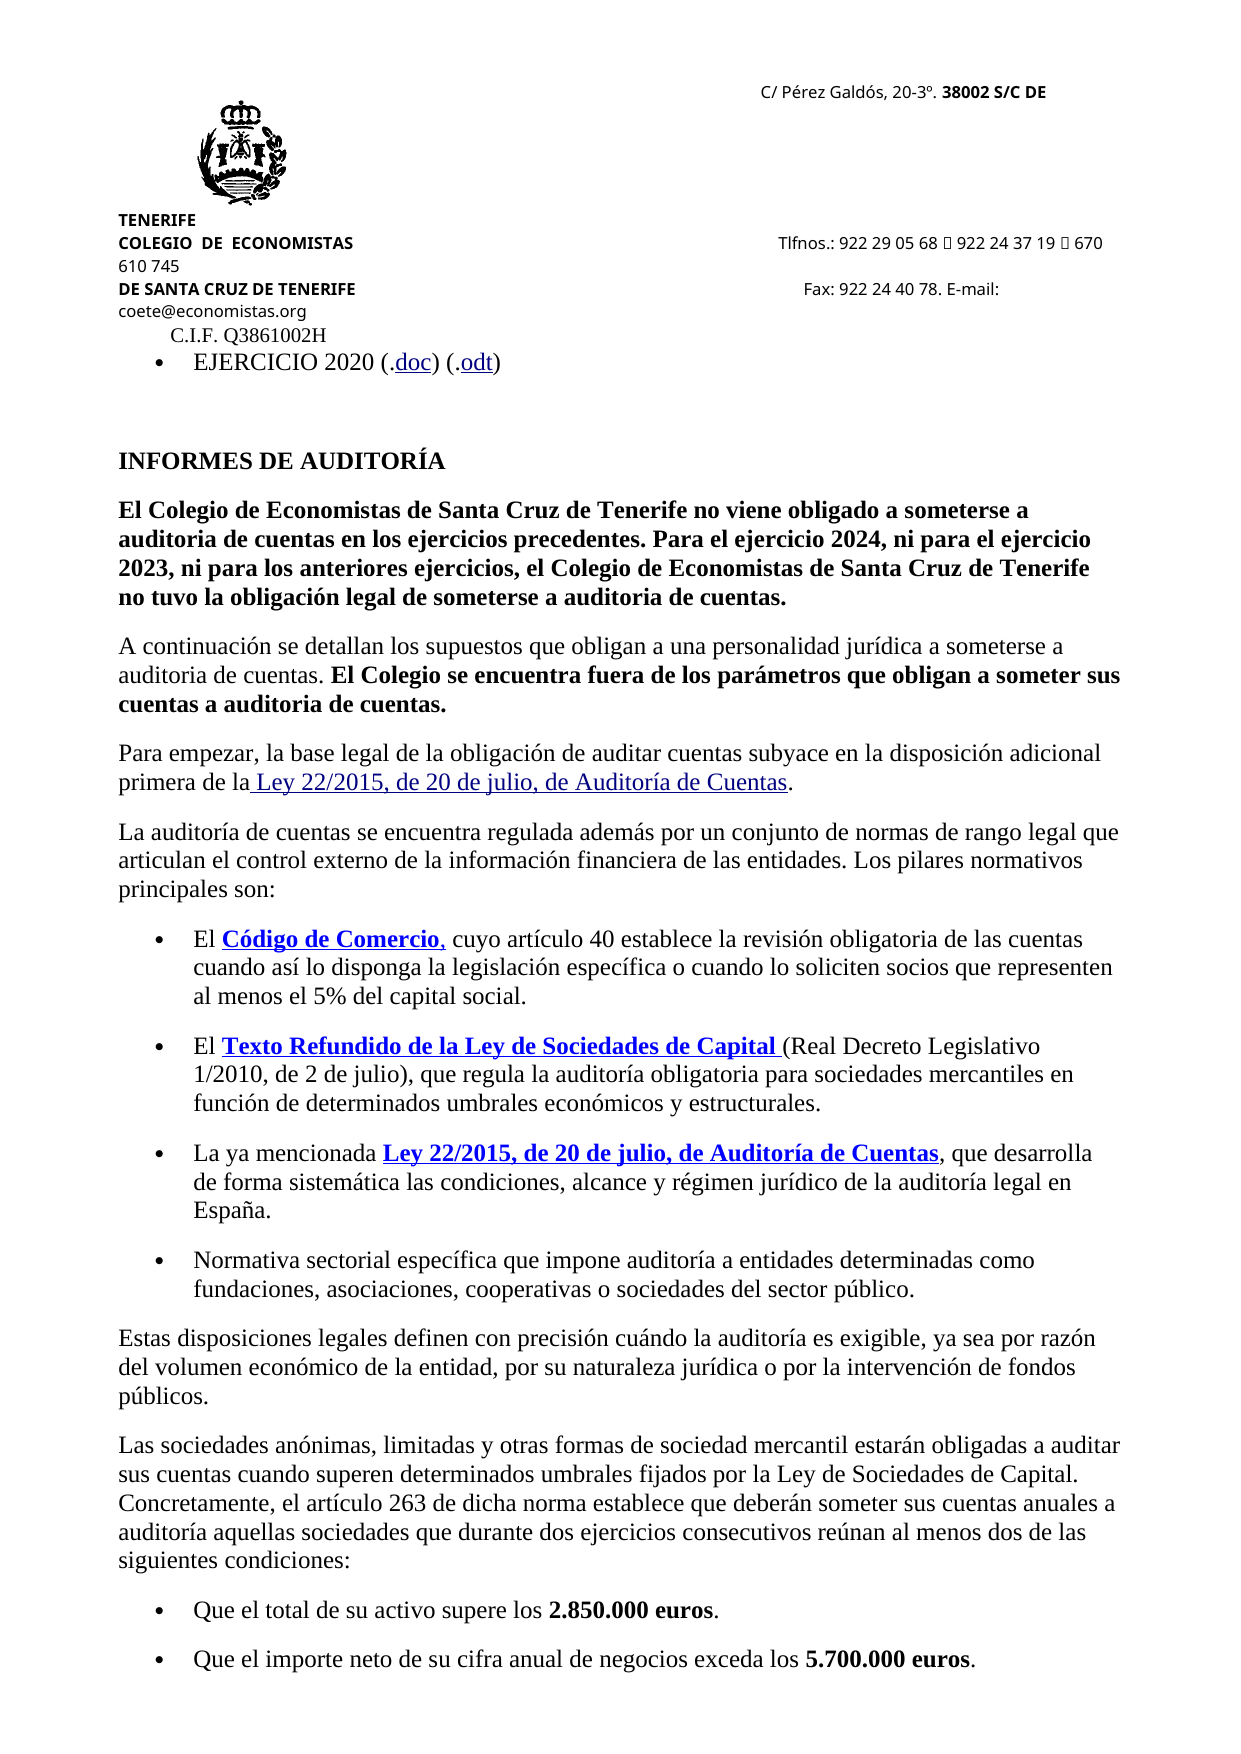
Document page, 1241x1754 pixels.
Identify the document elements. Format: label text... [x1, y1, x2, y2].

list Que el importe neto de su cifra anual de negocios exceda los 5.700.000 euros. [156, 1644, 1122, 1673]
list El Código de Comercio, cuyo artículo 40 establece la revisión obligatoria de las cuentas cuando así lo disponga la legislación específica o cuando lo soliciten socios que representen al menos el 5% del capital social. [156, 924, 1122, 1010]
text La auditoría de cuentas se encuentra regulada además por un conjunto de normas de rango legal que articulan el control externo de la información financiera de las entidades. Los pilares normativos principales son: [118, 817, 1122, 903]
list El Texto Refundido de la Ley de Sociedades de Capital (Real Decreto Legislativo 1/2010, de 2 de julio), que regula la auditoría obligatoria para sociedades mercantiles en función de determinados umbrales económicos y estructurales. [156, 1031, 1122, 1117]
text Las sociedades anónimas, limitadas y otras formas de sociedad mercantil estarán obligadas a auditar sus cuentas cuando superen determinados umbrales fijados por la Ley de Sociedades de Capital. Concretamente, el artículo 263 de dicha norma establece que deberán someter sus cuentas anuales a auditoría aquellas sociedades que durante dos ejercicios consecutivos reúnan al menos dos de las siguientes condiciones: [118, 1430, 1122, 1574]
text Para empezar, la base legal de la obligación de auditar cuentas subyace en la disposición adicional primera de la Ley 22/2015, de 20 de julio, de Auditoría de Cuentas. [118, 738, 1122, 796]
text A continuación se detallan los supuestos que obligan a una personalidad jurídica a someterse a auditoria de cuentas. El Colegio se encuentra fuera de los parámetros que obligan a someter sus cuentas a auditoria de cuentas. [118, 631, 1122, 717]
text INFORMES DE AUDITORÍA [118, 446, 1122, 474]
list Normativa sectorial específica que impone auditoría a entidades determinadas como fundaciones, asociaciones, cooperativas o sociedades del sector público. [156, 1245, 1122, 1302]
list Que el total de su activo supere los 2.850.000 euros. [156, 1595, 1122, 1624]
list La ya mencionada Ley 22/2015, de 20 de julio, de Auditoría de Cuentas, que desarrolla de forma sistemática las condiciones, alcance y régimen jurídico de la auditoría legal en España. [156, 1138, 1122, 1224]
text El Colegio de Economistas de Santa Cruz de Tenerife no viene obligado a someterse a auditoria de cuentas en los ejercicios precedentes. Para el ejercicio 2024, ni para el ejercicio 2023, ni para los anteriores ejercicios, el Colegio de Economistas de Santa Cruz de Tenerife no tuvo la obligación legal de someterse a auditoria de cuentas. [118, 495, 1122, 610]
text Estas disposiciones legales definen con precisión cuándo la auditoría es exigible, ya sea por razón del volumen económico de la entidad, por su naturaleza jurídica o por la intervención de fondos públicos. [118, 1323, 1122, 1409]
list EJERCICIO 2020 (.doc) (.odt) [156, 347, 1122, 375]
